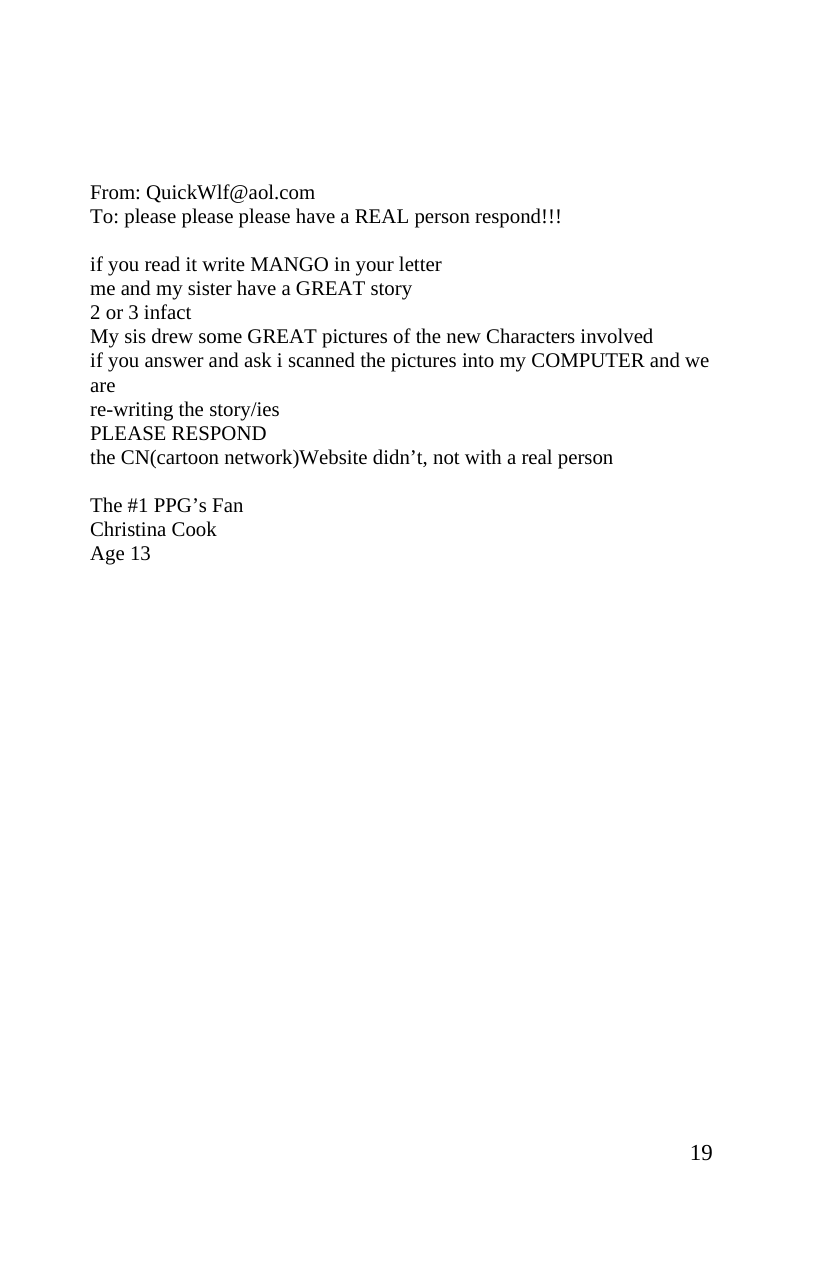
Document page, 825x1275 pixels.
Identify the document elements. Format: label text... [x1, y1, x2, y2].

text From: QuickWlf@aol.com To: please please please have a REAL person respond!!! if you read it write MANGO in your letter me and my sister have a GREAT story 2 or 3 infact My sis drew some GREAT pictures of the new Characters involved if you answer and ask i scanned the pictures into my COMPUTER and we are re-writing the story/ies PLEASE RESPOND the CN(cartoon network)Website didn’t, not with a real person The #1 PPG’s Fan Christina Cook Age 13 [90, 180, 712, 565]
